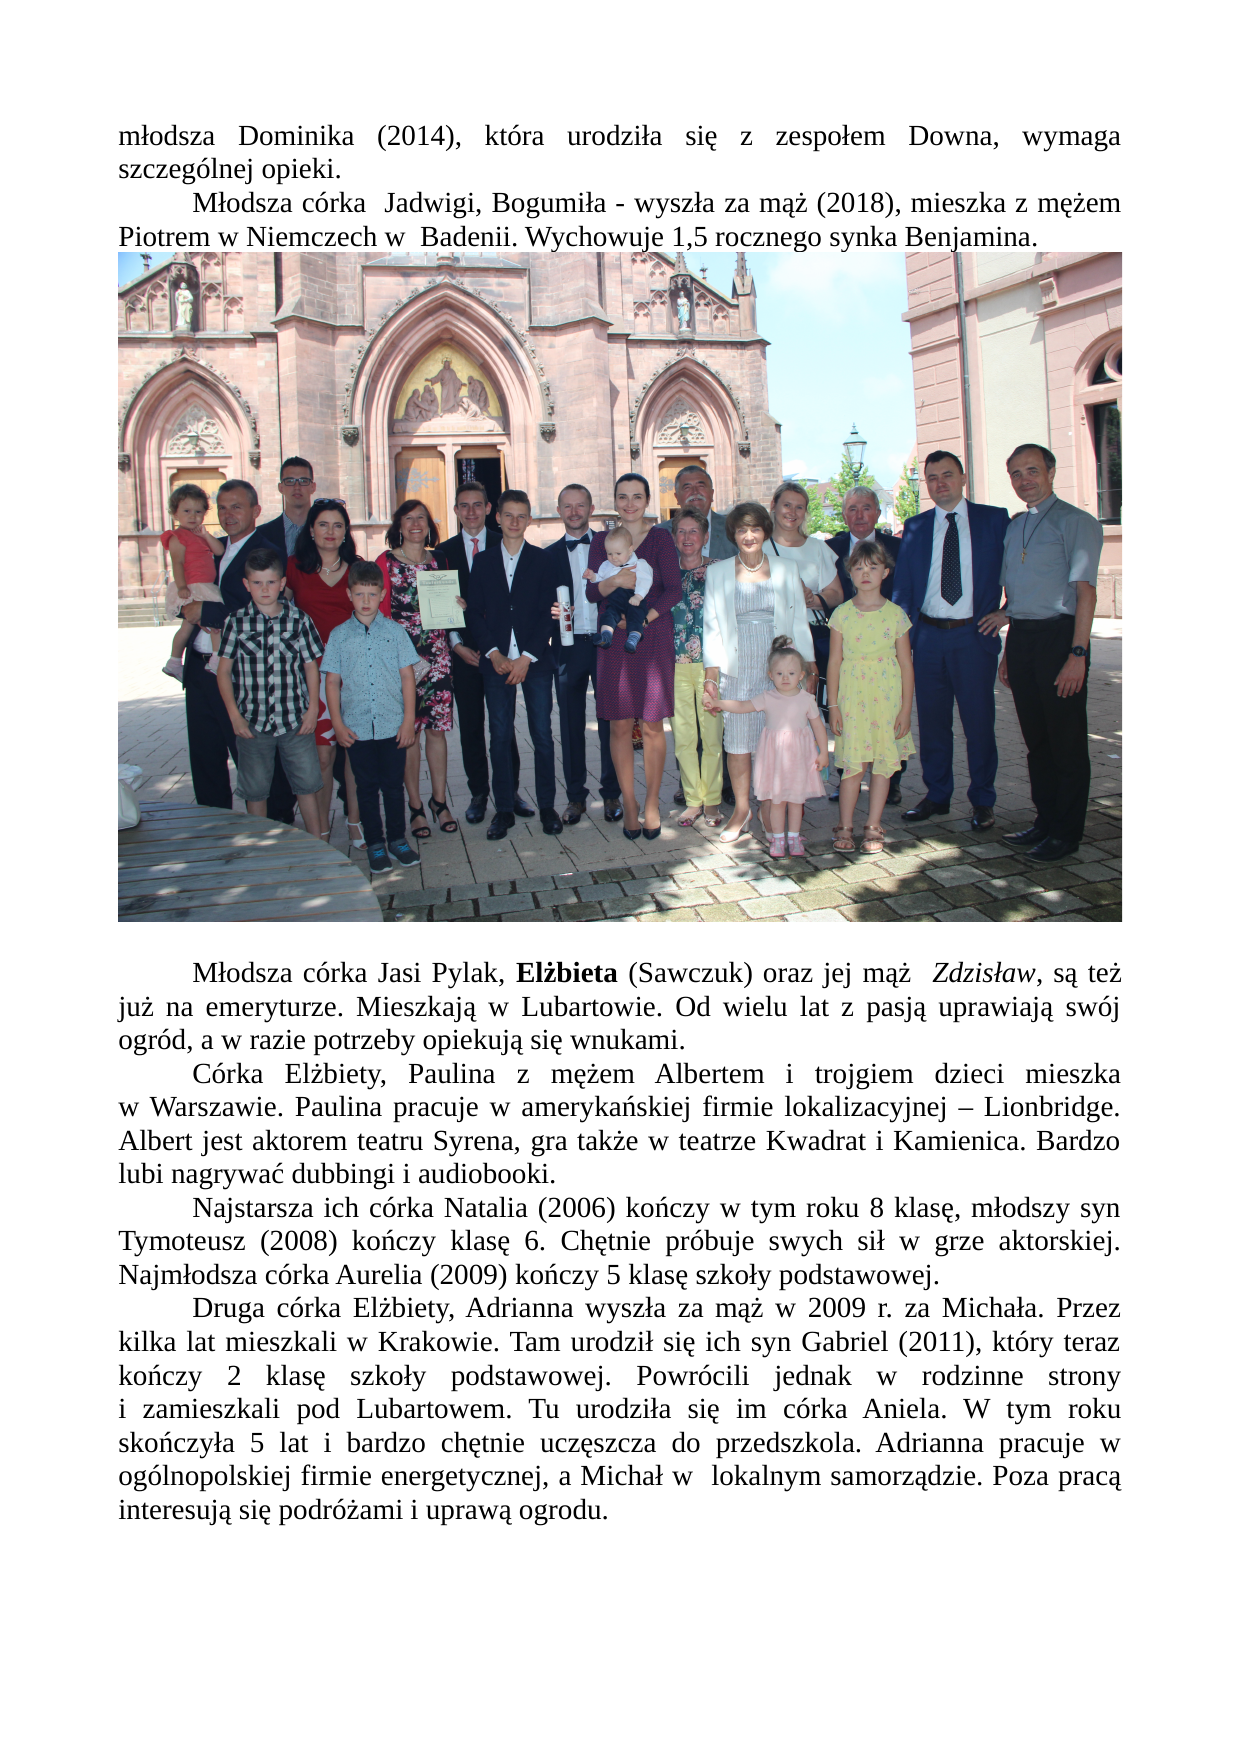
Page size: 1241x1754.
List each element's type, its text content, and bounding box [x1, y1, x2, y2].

text młodsza Dominika (2014), która urodziła się z zespołem Downa, wymaga szczególnej opieki. [118, 118, 1122, 185]
picture [118, 252, 1123, 922]
text Córka Elżbiety, Paulina z mężem Albertem i trojgiem dzieci mieszka w Warszawie. Paulina pracuje w amerykańskiej firmie lokalizacyjnej – Lionbridge. Albert jest aktorem teatru Syrena, gra także w teatrze Kwadrat i Kamienica. Bardzo lubi nagrywać dubbingi i audiobooki. [118, 1056, 1122, 1190]
text Druga córka Elżbiety, Adrianna wyszła za mąż w 2009 r. za Michała. Przez kilka lat mieszkali w Krakowie. Tam urodził się ich syn Gabriel (2011), który teraz kończy 2 klasę szkoły podstawowej. Powrócili jednak w rodzinne strony i zamieszkali pod Lubartowem. Tu urodziła się im córka Aniela. W tym roku skończyła 5 lat i bardzo chętnie uczęszcza do przedszkola. Adrianna pracuje w ogólnopolskiej firmie energetycznej, a Michał w lokalnym samorządzie. Poza pracą interesują się podróżami i uprawą ogrodu. [118, 1291, 1122, 1525]
text Młodsza córka Jasi Pylak, Elżbieta (Sawczuk) oraz jej mąż Zdzisław, są też już na emeryturze. Mieszkają w Lubartowie. Od wielu lat z pasją uprawiają swój ogród, a w razie potrzeby opiekują się wnukami. [118, 955, 1122, 1056]
text Najstarsza ich córka Natalia (2006) kończy w tym roku 8 klasę, młodszy syn Tymoteusz (2008) kończy klasę 6. Chętnie próbuje swych sił w grze aktorskiej. Najmłodsza córka Aurelia (2009) kończy 5 klasę szkoły podstawowej. [118, 1190, 1122, 1291]
text Młodsza córka Jadwigi, Bogumiła - wyszła za mąż (2018), mieszka z mężem Piotrem w Niemczech w Badenii. Wychowuje 1,5 rocznego synka Benjamina. [118, 185, 1122, 252]
